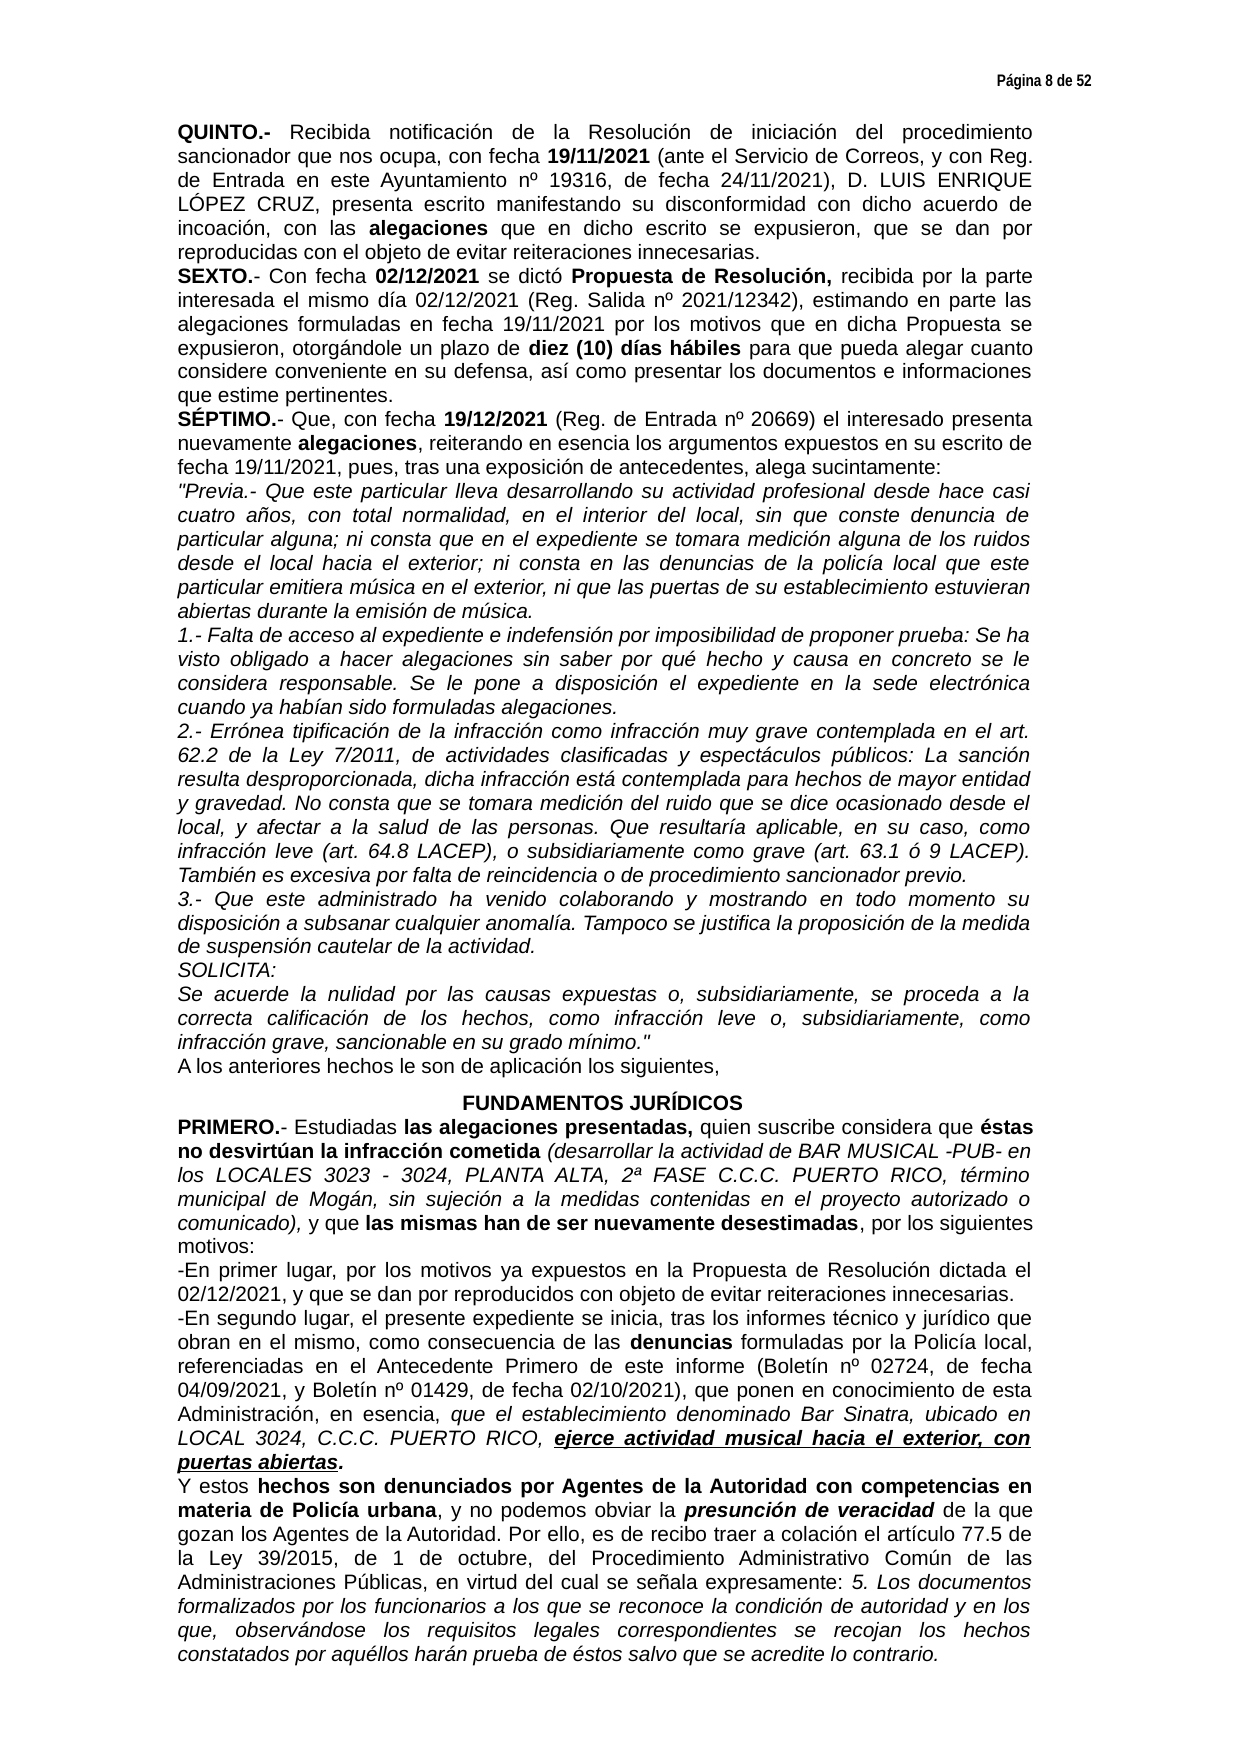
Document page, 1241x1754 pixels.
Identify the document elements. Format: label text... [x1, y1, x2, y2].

text Y estos hechos son denunciados por Agentes de la Autoridad con competencias en materia de Policía urbana, y no podemos obviar la presunción de veracidad de la que gozan los Agentes de la Autoridad. Por ello, es de recibo traer a colación el artículo 77.5 de la Ley 39/2015, de 1 de octubre, del Procedimiento Administrativo Común de las Administraciones Públicas, en virtud del cual se señala expresamente: 5. Los documentos formalizados por los funcionarios a los que se reconoce la condición de autoridad y en los que, observándose los requisitos legales correspondientes se recojan los hechos constatados por aquéllos harán prueba de éstos salvo que se acredite lo contrario. [177, 1474, 1033, 1666]
text SÉPTIMO.- Que, con fecha 19/12/2021 (Reg. de Entrada nº 20669) el interesado presenta nuevamente alegaciones, reiterando en esencia los argumentos expuestos en su escrito de fecha 19/11/2021, pues, tras una exposición de antecedentes, alega sucintamente: [177, 407, 1033, 479]
text 3.- Que este administrado ha venido colaborando y mostrando en todo momento su disposición a subsanar cualquier anomalía. Tampoco se justifica la proposición de la medida de suspensión cautelar de la actividad. [177, 886, 1033, 958]
text FUNDAMENTOS JURÍDICOS [177, 1091, 1033, 1114]
text 2.- Errónea tipificación de la infracción como infracción muy grave contemplada en el art. 62.2 de la Ley 7/2011, de actividades clasificadas y espectáculos públicos: La sanción resulta desproporcionada, dicha infracción está contemplada para hechos de mayor entidad y gravedad. No consta que se tomara medición del ruido que se dice ocasionado desde el local, y afectar a la salud de las personas. Que resultaría aplicable, en su caso, como infracción leve (art. 64.8 LACEP), o subsidiariamente como grave (art. 63.1 ó 9 LACEP). También es excesiva por falta de reincidencia o de procedimiento sancionador previo. [177, 719, 1033, 886]
text SEXTO.- Con fecha 02/12/2021 se dictó Propuesta de Resolución, recibida por la parte interesada el mismo día 02/12/2021 (Reg. Salida nº 2021/12342), estimando en parte las alegaciones formuladas en fecha 19/11/2021 por los motivos que en dicha Propuesta se expusieron, otorgándole un plazo de diez (10) días hábiles para que pueda alegar cuanto considere conveniente en su defensa, así como presentar los documentos e informaciones que estime pertinentes. [177, 263, 1033, 407]
text -En primer lugar, por los motivos ya expuestos en la Propuesta de Resolución dictada el 02/12/2021, y que se dan por reproducidos con objeto de evitar reiteraciones innecesarias. [177, 1258, 1033, 1306]
text SOLICITA: [177, 958, 1033, 982]
text "Previa.- Que este particular lleva desarrollando su actividad profesional desde hace casi cuatro años, con total normalidad, en el interior del local, sin que conste denuncia de particular alguna; ni consta que en el expediente se tomara medición alguna de los ruidos desde el local hacia el exterior; ni consta en las denuncias de la policía local que este particular emitiera música en el exterior, ni que las puertas de su establecimiento estuvieran abiertas durante la emisión de música. [177, 479, 1033, 623]
text 1.- Falta de acceso al expediente e indefensión por imposibilidad de proponer prueba: Se ha visto obligado a hacer alegaciones sin saber por qué hecho y causa en concreto se le considera responsable. Se le pone a disposición el expediente en la sede electrónica cuando ya habían sido formuladas alegaciones. [177, 623, 1033, 719]
text PRIMERO.- Estudiadas las alegaciones presentadas, quien suscribe considera que éstas no desvirtúan la infracción cometida (desarrollar la actividad de BAR MUSICAL -PUB- en los LOCALES 3023 - 3024, PLANTA ALTA, 2ª FASE C.C.C. PUERTO RICO, término municipal de Mogán, sin sujeción a la medidas contenidas en el proyecto autorizado o comunicado), y que las mismas han de ser nuevamente desestimadas, por los siguientes motivos: [177, 1114, 1033, 1258]
text A los anteriores hechos le son de aplicación los siguientes, [177, 1054, 1033, 1078]
text Se acuerde la nulidad por las causas expuestas o, subsidiariamente, se proceda a la correcta calificación de los hechos, como infracción leve o, subsidiariamente, como infracción grave, sancionable en su grado mínimo." [177, 982, 1033, 1054]
text QUINTO.- Recibida notificación de la Resolución de iniciación del procedimiento sancionador que nos ocupa, con fecha 19/11/2021 (ante el Servicio de Correos, y con Reg. de Entrada en este Ayuntamiento nº 19316, de fecha 24/11/2021), D. LUIS ENRIQUE LÓPEZ CRUZ, presenta escrito manifestando su disconformidad con dicho acuerdo de incoación, con las alegaciones que en dicho escrito se expusieron, que se dan por reproducidas con el objeto de evitar reiteraciones innecesarias. [177, 120, 1033, 263]
text -En segundo lugar, el presente expediente se inicia, tras los informes técnico y jurídico que obran en el mismo, como consecuencia de las denuncias formuladas por la Policía local, referenciadas en el Antecedente Primero de este informe (Boletín nº 02724, de fecha 04/09/2021, y Boletín nº 01429, de fecha 02/10/2021), que ponen en conocimiento de esta Administración, en esencia, que el establecimiento denominado Bar Sinatra, ubicado en LOCAL 3024, C.C.C. PUERTO RICO, ejerce actividad musical hacia el exterior, con puertas abiertas. [177, 1306, 1033, 1474]
